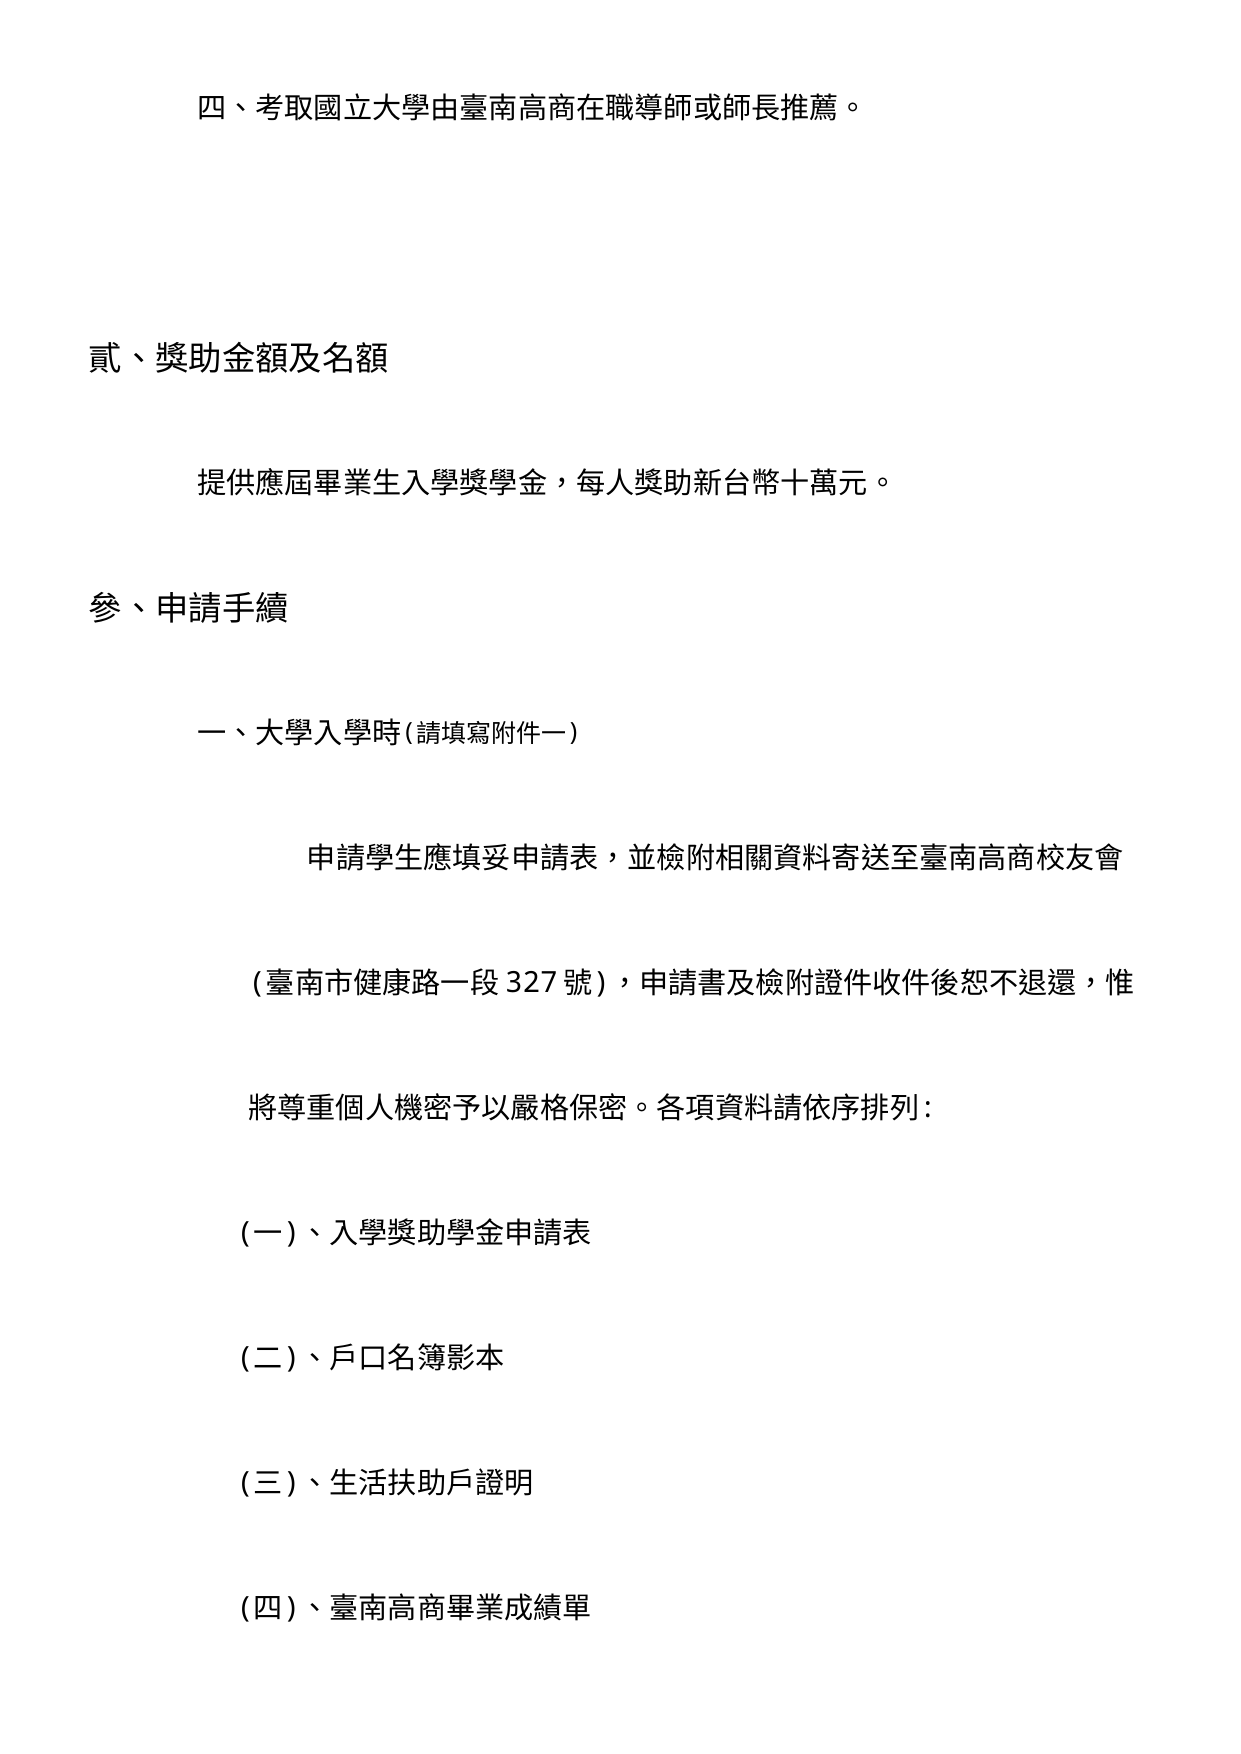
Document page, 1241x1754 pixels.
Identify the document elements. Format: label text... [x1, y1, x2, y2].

text 四、考取國立大學由臺南高商在職導師或師長推薦。 [139, 64, 1152, 127]
text 申請學生應填妥申請表，並檢附相關資料寄送至臺南高商校友會(臺南市健康路一段327號)，申請書及檢附證件收件後恕不退還，惟將尊重個人機密予以嚴格保密。各項資料請依序排列: [248, 814, 1152, 1127]
list 申請手續 [89, 564, 1152, 627]
text (四)、臺南高商畢業成績單 [236, 1564, 1152, 1627]
text 一、大學入學時(請填寫附件一) [139, 689, 1152, 752]
text (一)、入學獎助學金申請表 [236, 1189, 1152, 1252]
text (二)、戶口名簿影本 [236, 1314, 1152, 1377]
list 獎助金額及名額 [89, 314, 1152, 377]
text 提供應屆畢業生入學獎學金，每人獎助新台幣十萬元。 [139, 439, 1152, 502]
text (三)、生活扶助戶證明 [236, 1439, 1152, 1502]
